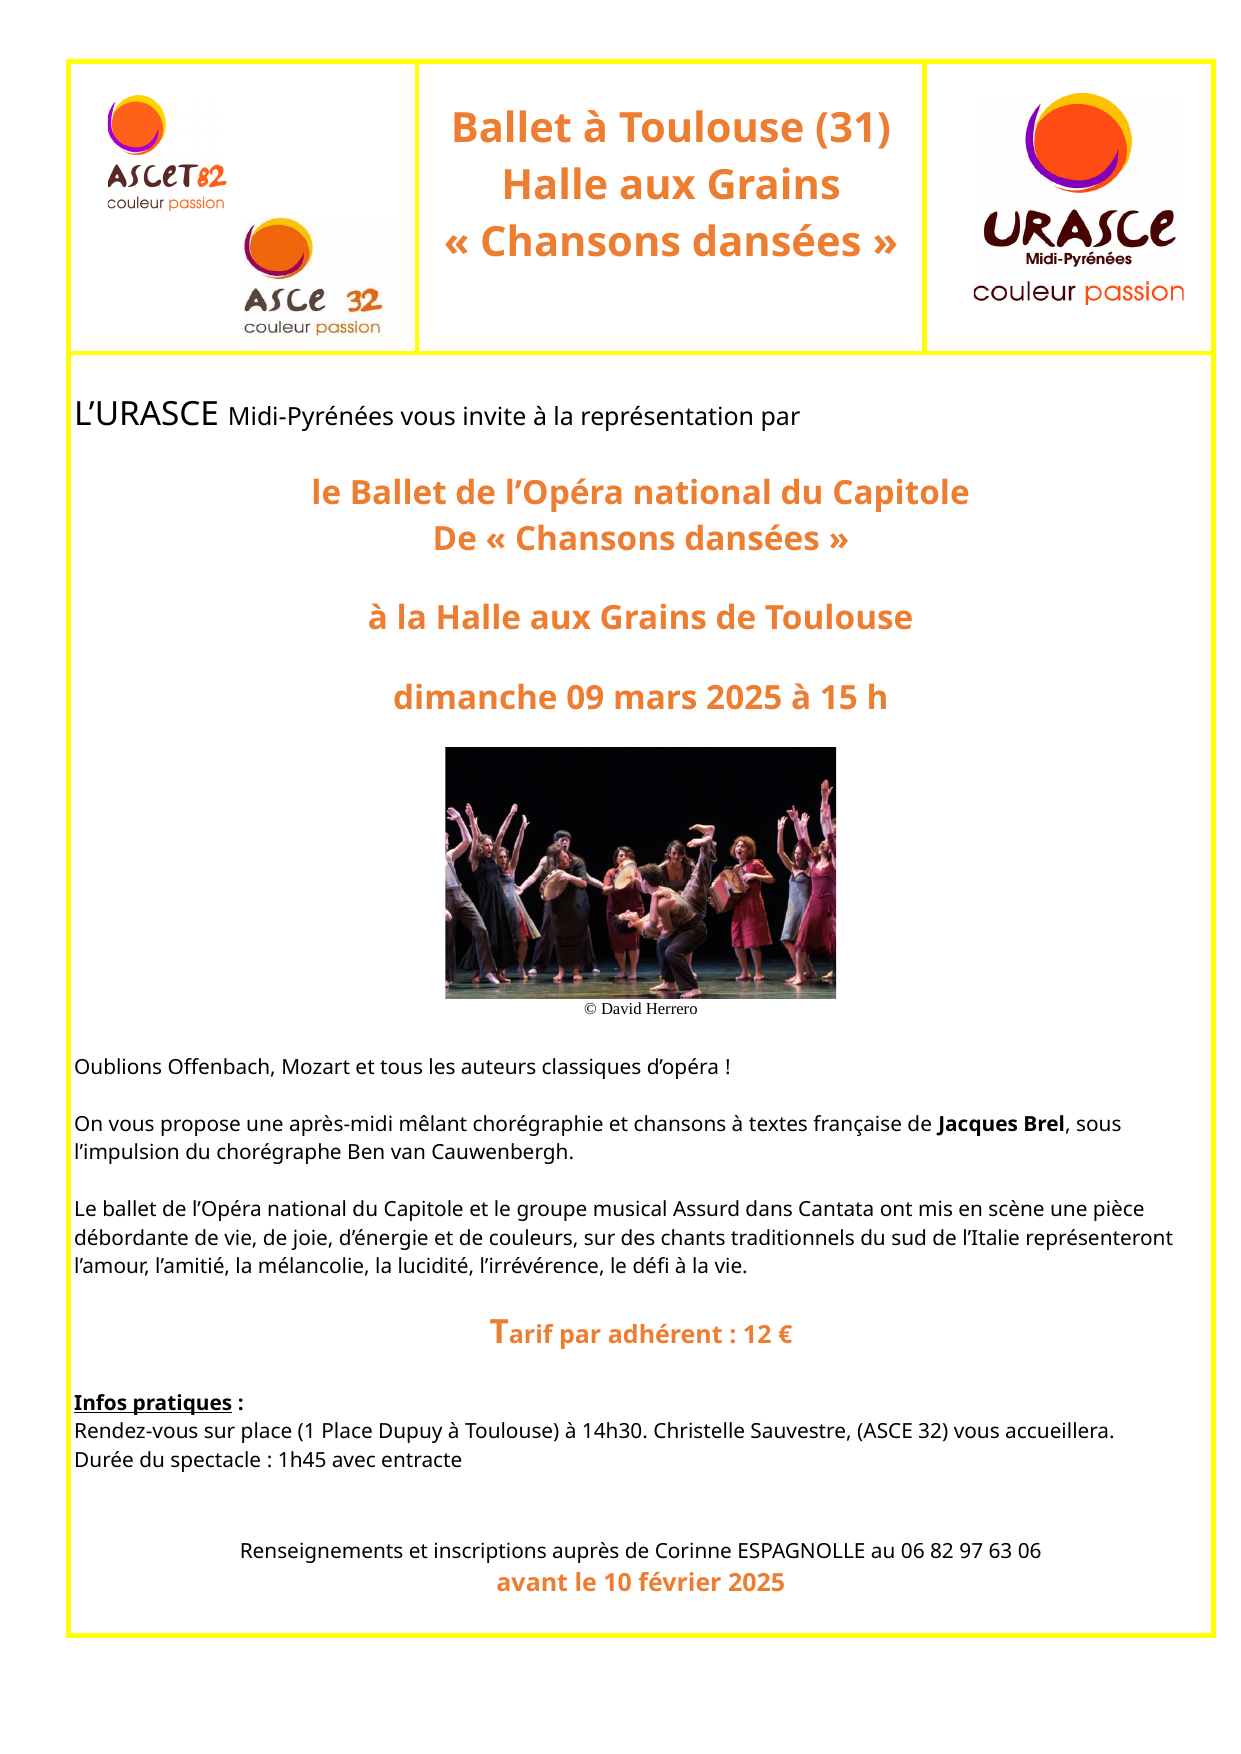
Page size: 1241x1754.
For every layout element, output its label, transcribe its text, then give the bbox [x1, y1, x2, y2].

picture [244, 217, 394, 345]
table_header [927, 64, 1211, 351]
picture [445, 747, 837, 999]
picture [107, 95, 227, 211]
table_header [71, 64, 415, 351]
table_cell l’Urasce Midi-Pyrénées vous invite à la représentation par le Ballet de l’Opéra national du Capitole De « Chansons dansées » à la Halle aux Grains de Toulouse dimanche 09 mars 2025 à 15 h © David Herrero Oublions Offenbach, Mozart et tous les auteurs classiques d’opéra ! On vous propose une après-midi mêlant chorégraphie et chansons à textes française de Jacques Brel, sous l’impulsion du chorégraphe Ben van Cauwenbergh. Le ballet de l’Opéra national du Capitole et le groupe musical Assurd dans Cantata ont mis en scène une pièce débordante de vie, de joie, d’énergie et de couleurs, sur des chants traditionnels du sud de l’Italie représenteront l’amour, l’amitié, la mélancolie, la lucidité, l’irrévérence, le défi à la vie. Tarif par adhérent : 12 € Infos pratiques : Rendez-vous sur place (1 Place Dupuy à Toulouse) à 14h30. Christelle Sauvestre, (ASCE 32) vous accueillera. Durée du spectacle : 1h45 avec entracte Renseignements et inscriptions auprès de Corinne ESPAGNOLLE au 06 82 97 63 06 avant le 10 février 2025 [71, 355, 1211, 1633]
picture [973, 93, 1184, 305]
table_header Ballet à Toulouse (31) Halle aux Grains « Chansons dansées » [419, 64, 922, 351]
